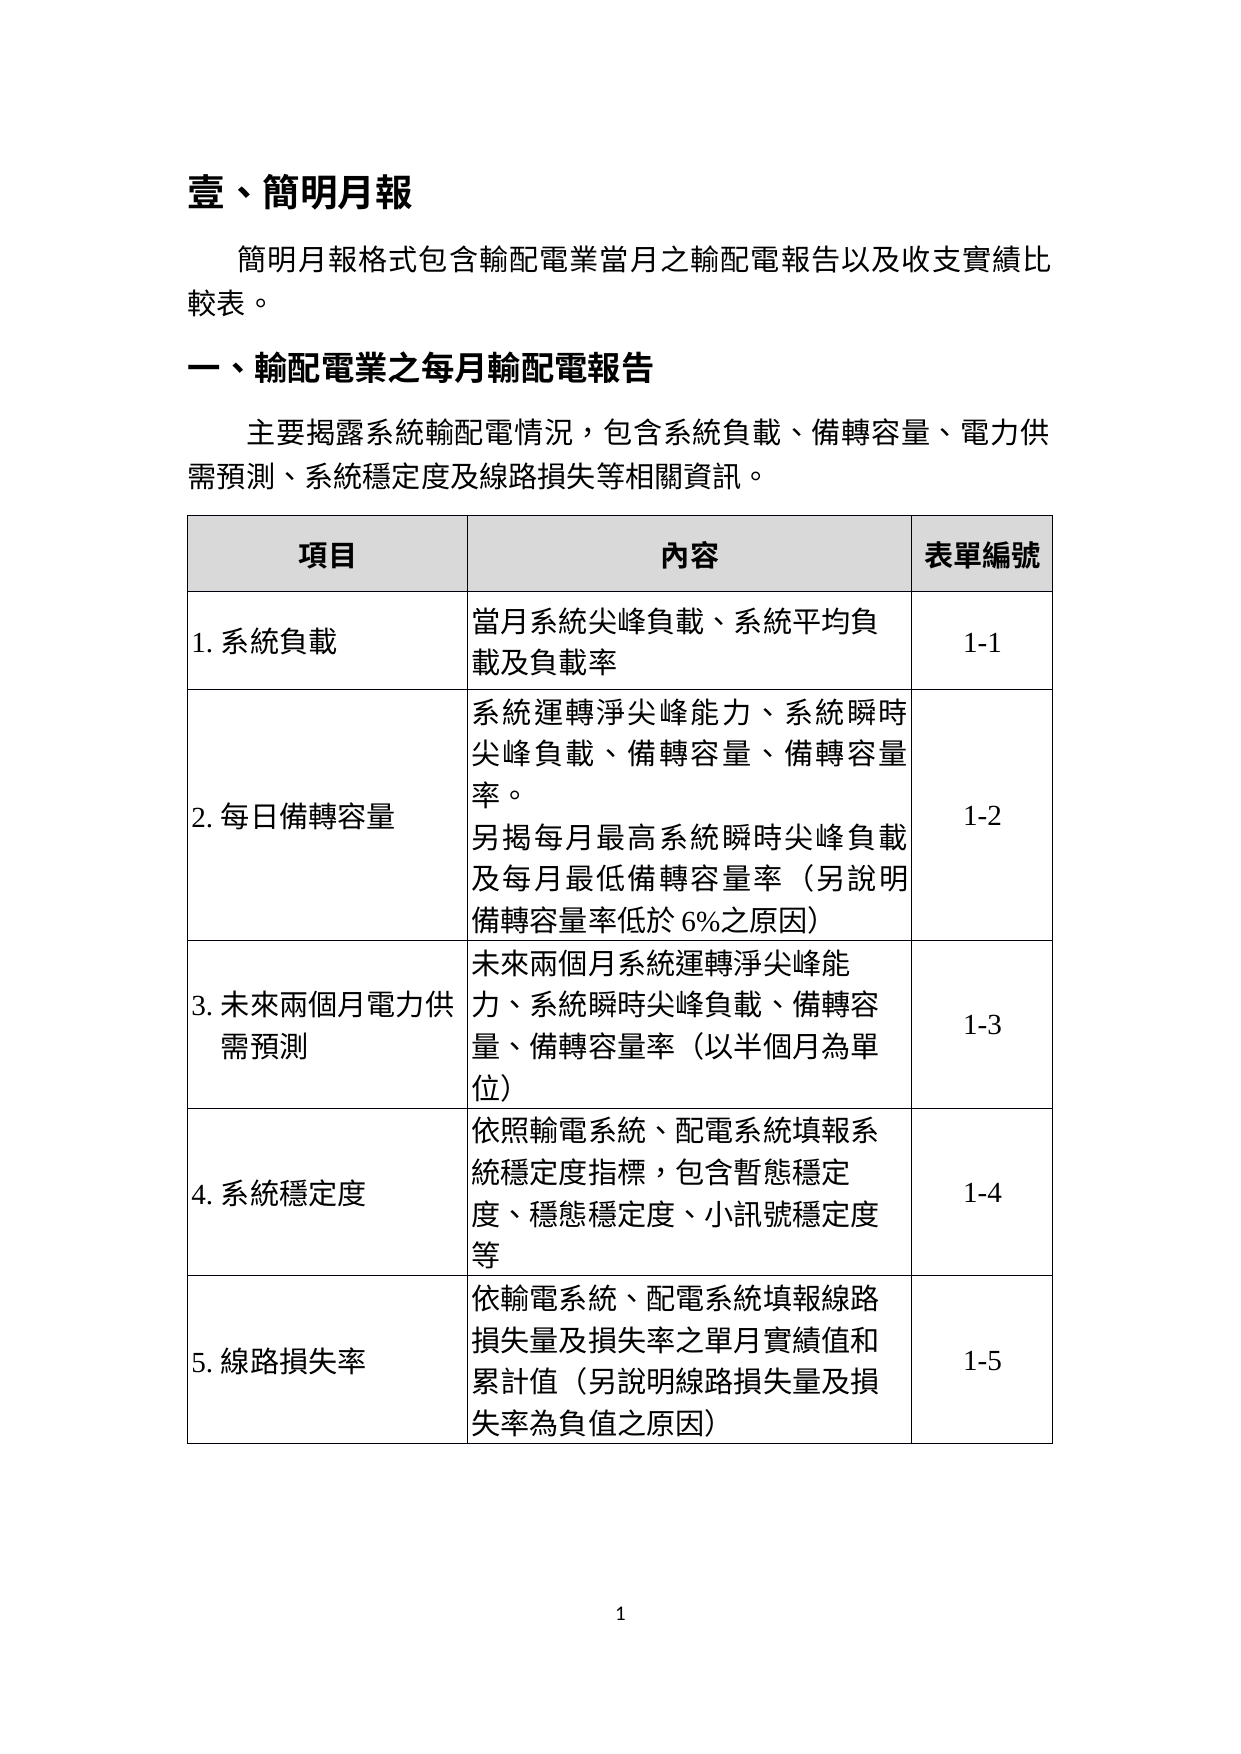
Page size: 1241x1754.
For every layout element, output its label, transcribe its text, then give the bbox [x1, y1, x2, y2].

table_header 內容 [468, 516, 911, 591]
table_cell 未來兩個月電力供需預測 [188, 941, 467, 1107]
table_cell 1-1 [912, 592, 1052, 689]
table_header 表單編號 [912, 516, 1052, 591]
table_cell 當月系統尖峰負載、系統平均負載及負載率 [468, 592, 911, 689]
table_cell 系統負載 [188, 592, 467, 689]
table_cell 依輸電系統、配電系統填報線路損失量及損失率之單月實績值和累計值（另說明線路損失量及損失率為負值之原因） [468, 1276, 911, 1443]
table_cell 每日備轉容量 [188, 690, 467, 940]
text 簡明月報格式包含輸配電業當月之輸配電報告以及收支實績比較表。 [187, 235, 1053, 323]
text 主要揭露系統輸配電情況，包含系統負載、備轉容量、電力供需預測、系統穩定度及線路損失等相關資訊。 [187, 409, 1053, 496]
table_cell 1-3 [912, 941, 1052, 1107]
subtitle 一、輸配電業之每月輸配電報告 [187, 342, 1053, 390]
table_cell 依照輸電系統、配電系統填報系統穩定度指標，包含暫態穩定度、穩態穩定度、小訊號穩定度等 [468, 1109, 911, 1275]
table_cell 系統運轉淨尖峰能力、系統瞬時尖峰負載、備轉容量、備轉容量率。 另揭每月最高系統瞬時尖峰負載及每月最低備轉容量率（另說明備轉容量率低於6%之原因） [468, 690, 911, 940]
table_cell 1-5 [912, 1276, 1052, 1443]
table_cell 系統穩定度 [188, 1109, 467, 1275]
table_cell 1-4 [912, 1109, 1052, 1275]
table_cell 線路損失率 [188, 1276, 467, 1443]
subtitle 壹、簡明月報 [187, 162, 1053, 217]
table_cell 未來兩個月系統運轉淨尖峰能力、系統瞬時尖峰負載、備轉容量、備轉容量率（以半個月為單位） [468, 941, 911, 1107]
table_header 項目 [188, 516, 467, 591]
table_cell 1-2 [912, 690, 1052, 940]
